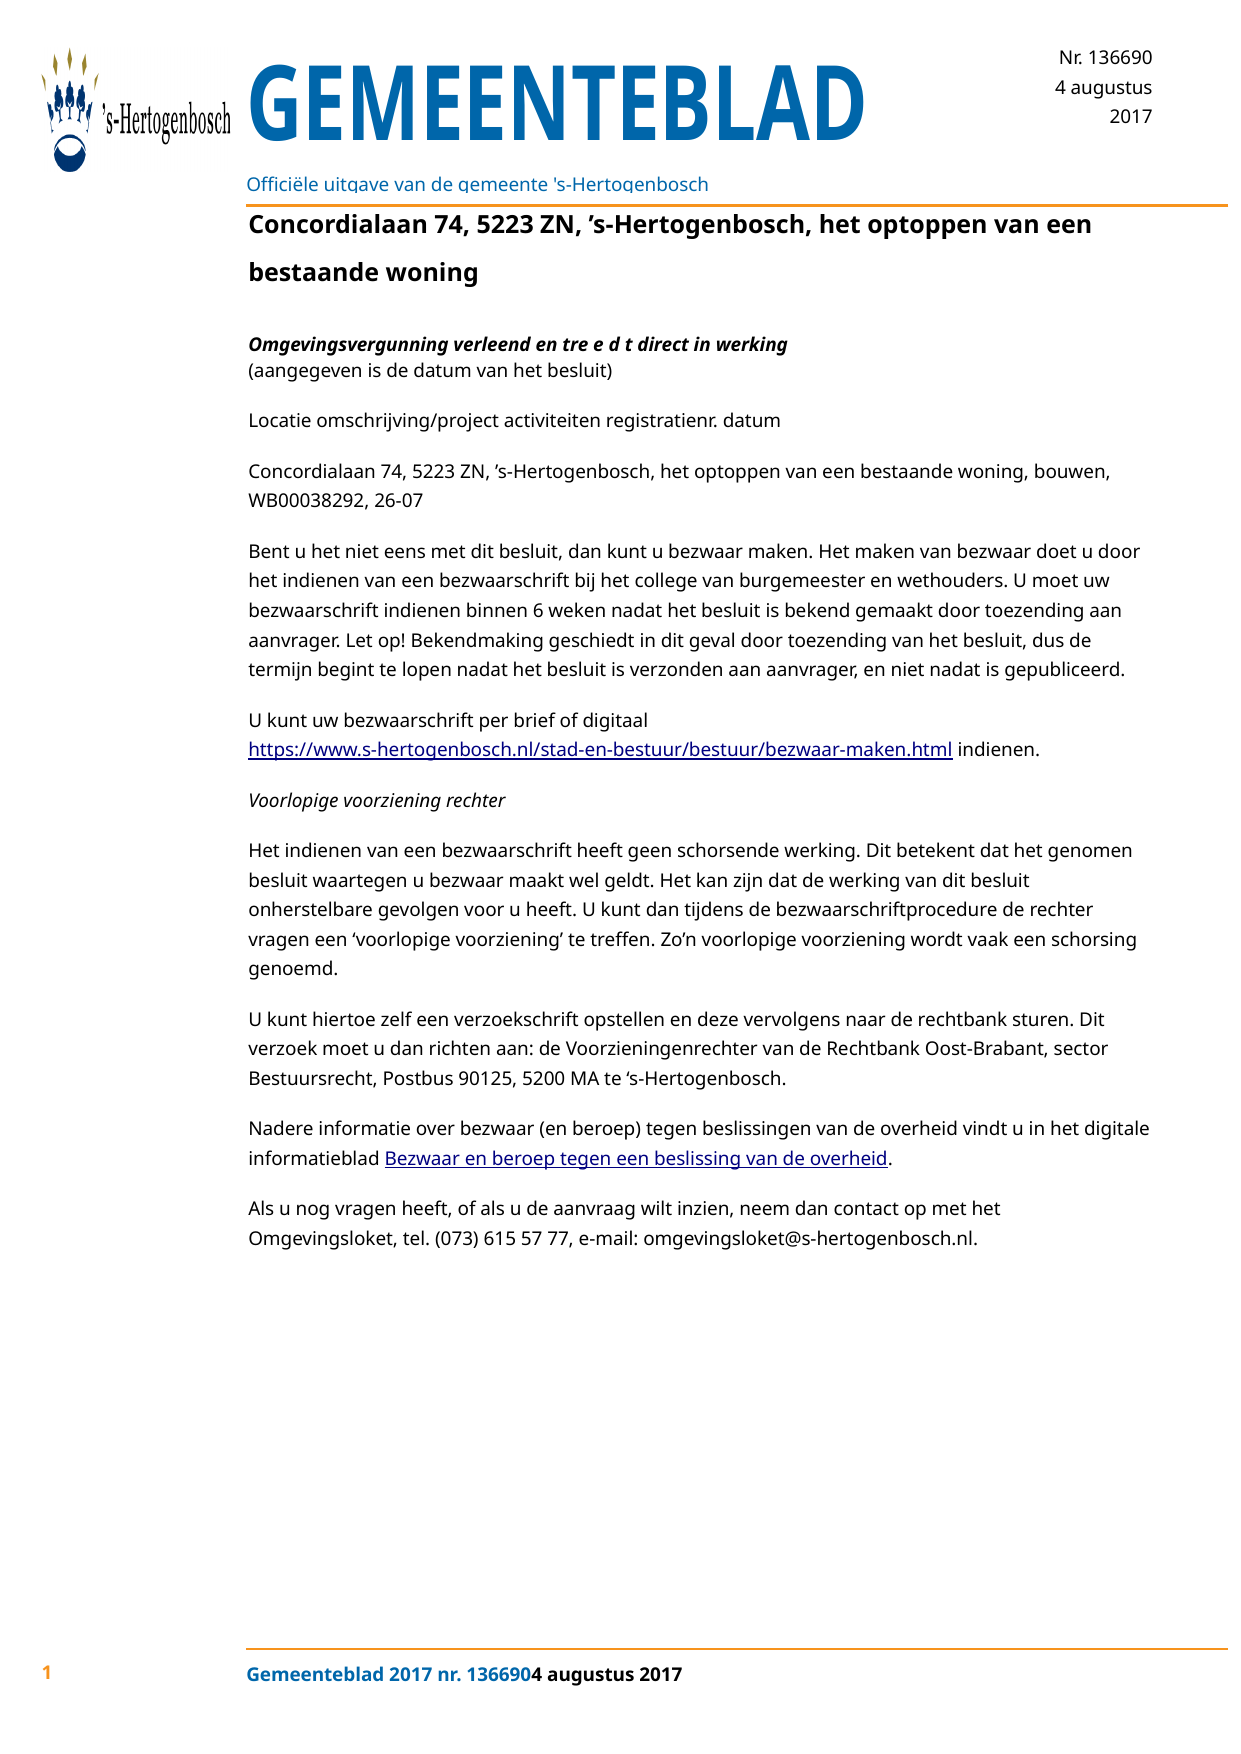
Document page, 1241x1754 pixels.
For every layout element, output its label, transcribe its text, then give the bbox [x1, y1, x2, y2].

text Als u nog vragen heeft, of als u de aanvraag wilt inzien, neem dan contact op met het Omgevingsloket, tel. (073) 615 57 77, e-mail: omgevingsloket@s-hertogenbosch.nl. [248, 1196, 1152, 1251]
text U kunt hiertoe zelf een verzoekschrift opstellen en deze vervolgens naar de rechtbank sturen. Dit verzoek moet u dan richten aan: de Voorzieningenrechter van de Rechtbank Oost-Brabant, sector Bestuursrecht, Postbus 90125, 5200 MA te ‘s-Hertogenbosch. [248, 1006, 1152, 1091]
text Voorlopige voorziening rechter [248, 787, 1152, 812]
text Nadere informatie over bezwaar (en beroep) tegen beslissingen van de overheid vindt u in het digitale informatieblad Bezwaar en beroep tegen een beslissing van de overheid. [248, 1116, 1152, 1171]
text Bent u het niet eens met dit besluit, dan kunt u bezwaar maken. Het maken van bezwaar doet u door het indienen van een bezwaarschrift bij het college van burgemeester en wethouders. U moet uw bezwaarschrift indienen binnen 6 weken nadat het besluit is bekend gemaakt door toezending aan aanvrager. Let op! Bekendmaking geschiedt in dit geval door toezending van het besluit, dus de termijn begint te lopen nadat het besluit is verzonden aan aanvrager, en niet nadat is gepubliceerd. [248, 538, 1152, 682]
picture [41, 47, 231, 172]
text Locatie omschrijving/project activiteiten registratienr. datum [248, 408, 1152, 433]
text Het indienen van een bezwaarschrift heeft geen schorsende werking. Dit betekent dat het genomen besluit waartegen u bezwaar maakt wel geldt. Het kan zijn dat de werking van dit besluit onherstelbare gevolgen voor u heeft. U kunt dan tijdens de bezwaarschriftprocedure de rechter vragen een ‘voorlopige voorziening’ te treffen. Zo’n voorlopige voorziening wordt vaak een schorsing genoemd. [248, 837, 1152, 981]
text Omgevingsvergunning verleend en tre e d t direct in werking [248, 331, 1152, 357]
text U kunt uw bezwaarschrift per brief of digitaal https://www.s-hertogenbosch.nl/stad-en-bestuur/bestuur/bezwaar-maken.html indienen. [248, 707, 1152, 762]
text Concordialaan 74, 5223 ZN, ’s-Hertogenbosch, het optoppen van een bestaande woning [248, 207, 1152, 288]
text (aangegeven is de datum van het besluit) [248, 357, 1152, 383]
text Concordialaan 74, 5223 ZN, ’s-Hertogenbosch, het optoppen van een bestaande woning, bouwen, WB00038292, 26-07 [248, 458, 1152, 513]
